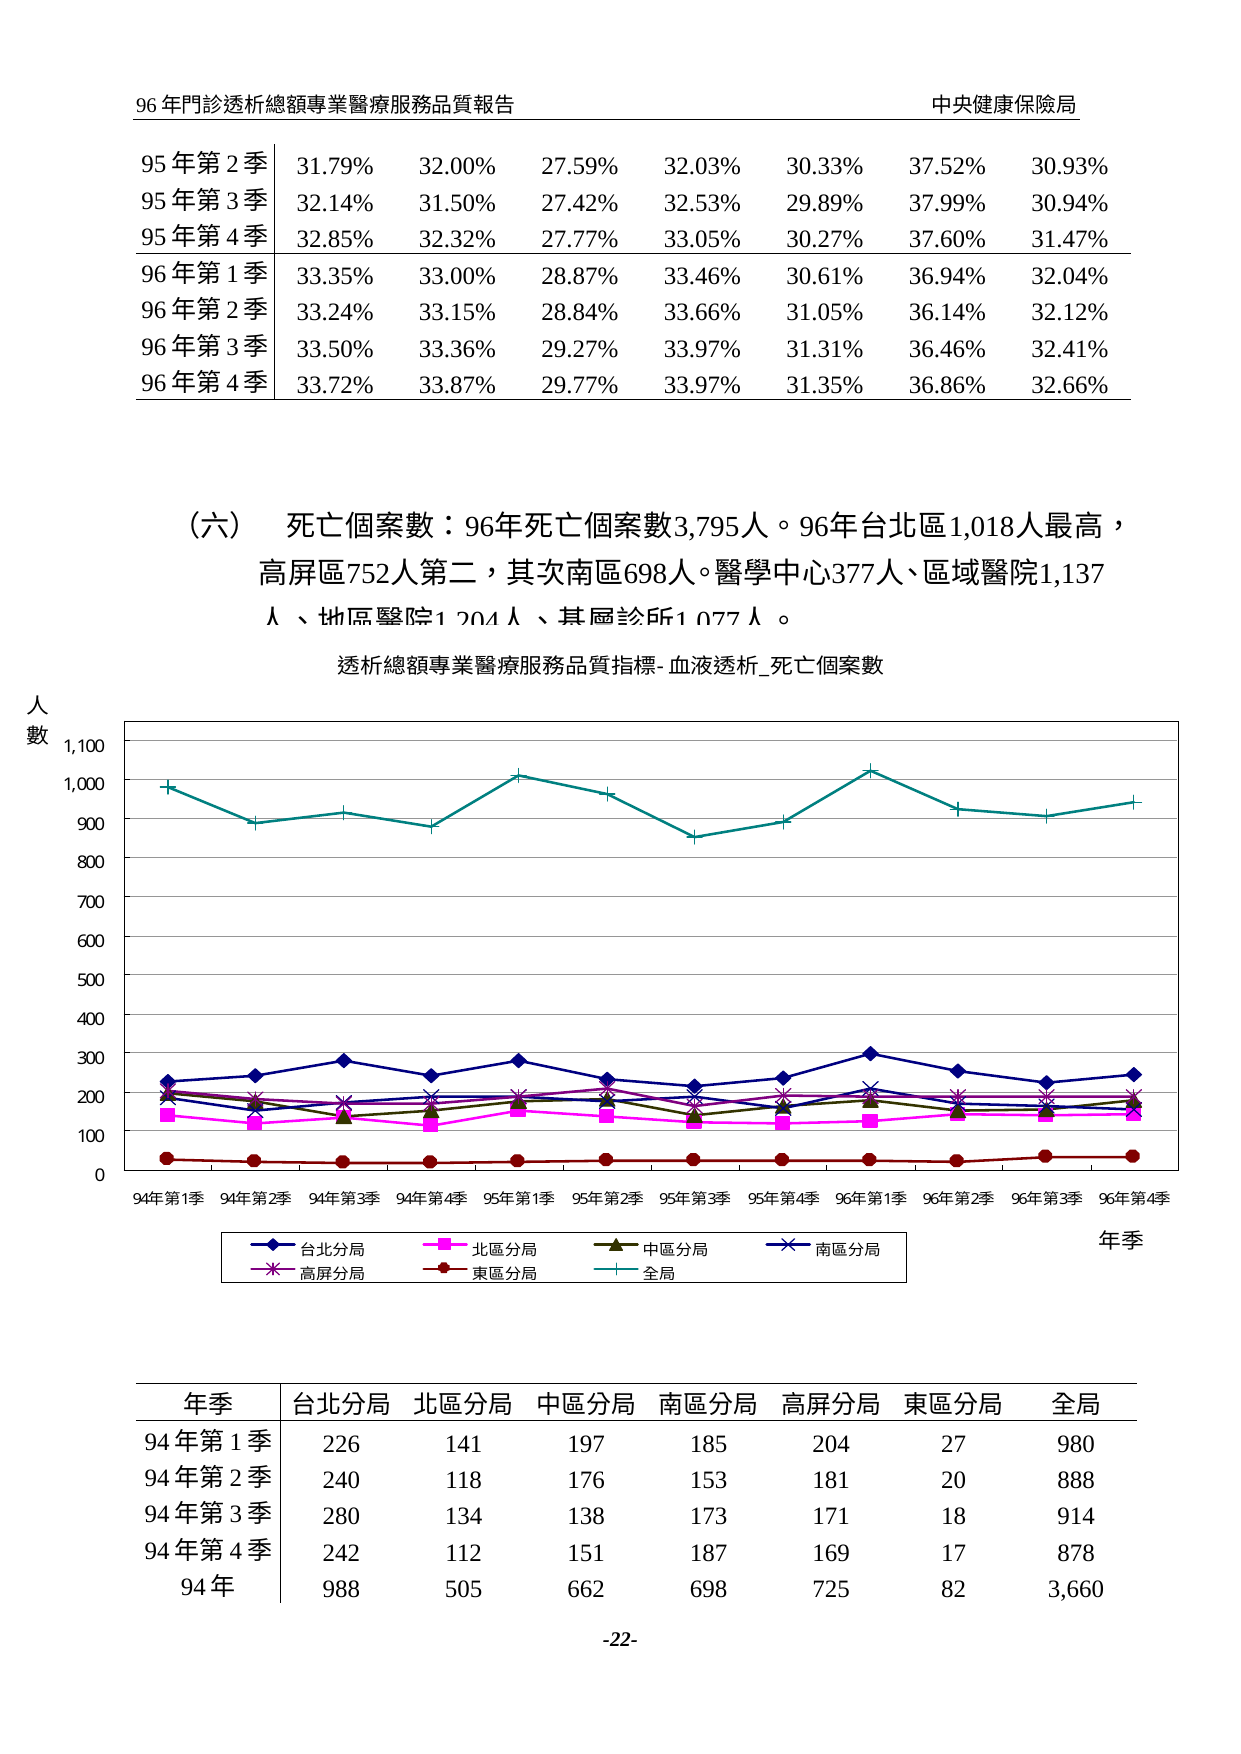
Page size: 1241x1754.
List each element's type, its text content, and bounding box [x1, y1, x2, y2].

table_cell 36.46% [886, 326, 1008, 362]
table_cell 31.35% [763, 363, 886, 399]
table_cell 505 [402, 1566, 524, 1603]
table_cell 988 [281, 1566, 402, 1603]
table_cell 662 [525, 1566, 647, 1603]
table_cell 33.36% [396, 326, 518, 362]
table_cell 32.14% [275, 180, 396, 216]
table_cell 33.97% [641, 363, 763, 399]
table_cell 30.94% [1008, 180, 1131, 216]
table_header 東區分局 [892, 1384, 1014, 1420]
table_cell 32.03% [641, 144, 763, 180]
table_cell 32.04% [1008, 254, 1131, 290]
table_header 台北分局 [281, 1384, 402, 1420]
table_cell 698 [647, 1566, 769, 1603]
table_cell 3,660 [1015, 1566, 1137, 1603]
table_cell 33.05% [641, 216, 763, 253]
table_cell 36.14% [886, 290, 1008, 326]
table_cell 141 [402, 1421, 524, 1458]
table_cell 95年第3季 [136, 180, 274, 216]
table_cell 29.77% [518, 363, 641, 399]
table_cell 31.05% [763, 290, 886, 326]
table_cell 27 [892, 1421, 1014, 1458]
table_cell 20 [892, 1458, 1014, 1494]
table_header 全局 [1015, 1384, 1137, 1420]
table_cell 37.99% [886, 180, 1008, 216]
table_cell 36.94% [886, 254, 1008, 290]
table_cell 94年第2季 [136, 1458, 280, 1494]
table_cell 30.27% [763, 216, 886, 253]
table_cell 31.31% [763, 326, 886, 362]
table_cell 980 [1015, 1421, 1137, 1458]
table_cell 171 [770, 1494, 892, 1530]
table_cell 95年第4季 [136, 216, 274, 253]
table_cell 33.72% [275, 363, 396, 399]
table_cell 31.79% [275, 144, 396, 180]
table_cell 187 [647, 1530, 769, 1566]
table_cell 151 [525, 1530, 647, 1566]
table_cell 30.61% [763, 254, 886, 290]
table_cell 134 [402, 1494, 524, 1530]
table_cell 725 [770, 1566, 892, 1603]
table_cell 32.66% [1008, 363, 1131, 399]
table_cell 29.89% [763, 180, 886, 216]
table_cell 33.00% [396, 254, 518, 290]
list 死亡個案數：96年死亡個案數3,795人。96年台北區1,018人最高，高屏區752人第二，其次南區698人。醫學中心377人、區域醫院1,137人、地區醫院1,204人、基層診所1,077人。 [171, 498, 1104, 625]
table_cell 173 [647, 1494, 769, 1530]
table_header 高屏分局 [770, 1384, 892, 1420]
table_header 北區分局 [402, 1384, 524, 1420]
table_cell 95年第2季 [136, 144, 274, 180]
table_cell 27.42% [518, 180, 641, 216]
table_cell 28.84% [518, 290, 641, 326]
table_cell 32.12% [1008, 290, 1131, 326]
table_cell 82 [892, 1566, 1014, 1603]
table_cell 33.15% [396, 290, 518, 326]
table_cell 96年第1季 [136, 254, 274, 290]
table_cell 240 [281, 1458, 402, 1494]
table_cell 32.85% [275, 216, 396, 253]
table_cell 30.33% [763, 144, 886, 180]
table_cell 33.50% [275, 326, 396, 362]
table_cell 96年第3季 [136, 326, 274, 362]
table_cell 169 [770, 1530, 892, 1566]
table_cell 888 [1015, 1458, 1137, 1494]
table_cell 30.93% [1008, 144, 1131, 180]
table_cell 878 [1015, 1530, 1137, 1566]
table_cell 33.46% [641, 254, 763, 290]
table_cell 94年 [136, 1566, 280, 1603]
table_cell 176 [525, 1458, 647, 1494]
table_cell 33.87% [396, 363, 518, 399]
table_header 中區分局 [525, 1384, 647, 1420]
table_cell 32.00% [396, 144, 518, 180]
table_cell 33.35% [275, 254, 396, 290]
table_cell 17 [892, 1530, 1014, 1566]
table_cell 18 [892, 1494, 1014, 1530]
table_cell 94年第3季 [136, 1494, 280, 1530]
table_cell 31.47% [1008, 216, 1131, 253]
table_cell 197 [525, 1421, 647, 1458]
table_cell 118 [402, 1458, 524, 1494]
table_header 年季 [136, 1384, 280, 1420]
table_cell 185 [647, 1421, 769, 1458]
table_cell 94年第1季 [136, 1421, 280, 1458]
table_cell 94年第4季 [136, 1530, 280, 1566]
table_header 南區分局 [647, 1384, 769, 1420]
table_cell 96年第4季 [136, 363, 274, 399]
table_cell 914 [1015, 1494, 1137, 1530]
table_cell 181 [770, 1458, 892, 1494]
table_cell 226 [281, 1421, 402, 1458]
table_cell 29.27% [518, 326, 641, 362]
table_cell 32.53% [641, 180, 763, 216]
table_cell 28.87% [518, 254, 641, 290]
table_cell 31.50% [396, 180, 518, 216]
table_cell 96年第2季 [136, 290, 274, 326]
table_cell 242 [281, 1530, 402, 1566]
table_cell 280 [281, 1494, 402, 1530]
table_cell 27.59% [518, 144, 641, 180]
table_cell 32.41% [1008, 326, 1131, 362]
table_cell 33.24% [275, 290, 396, 326]
table_cell 37.60% [886, 216, 1008, 253]
table_cell 204 [770, 1421, 892, 1458]
table_cell 33.97% [641, 326, 763, 362]
table_cell 32.32% [396, 216, 518, 253]
table_cell 27.77% [518, 216, 641, 253]
table_cell 36.86% [886, 363, 1008, 399]
table_cell 33.66% [641, 290, 763, 326]
table_cell 112 [402, 1530, 524, 1566]
table_cell 138 [525, 1494, 647, 1530]
table_cell 153 [647, 1458, 769, 1494]
table_cell 37.52% [886, 144, 1008, 180]
